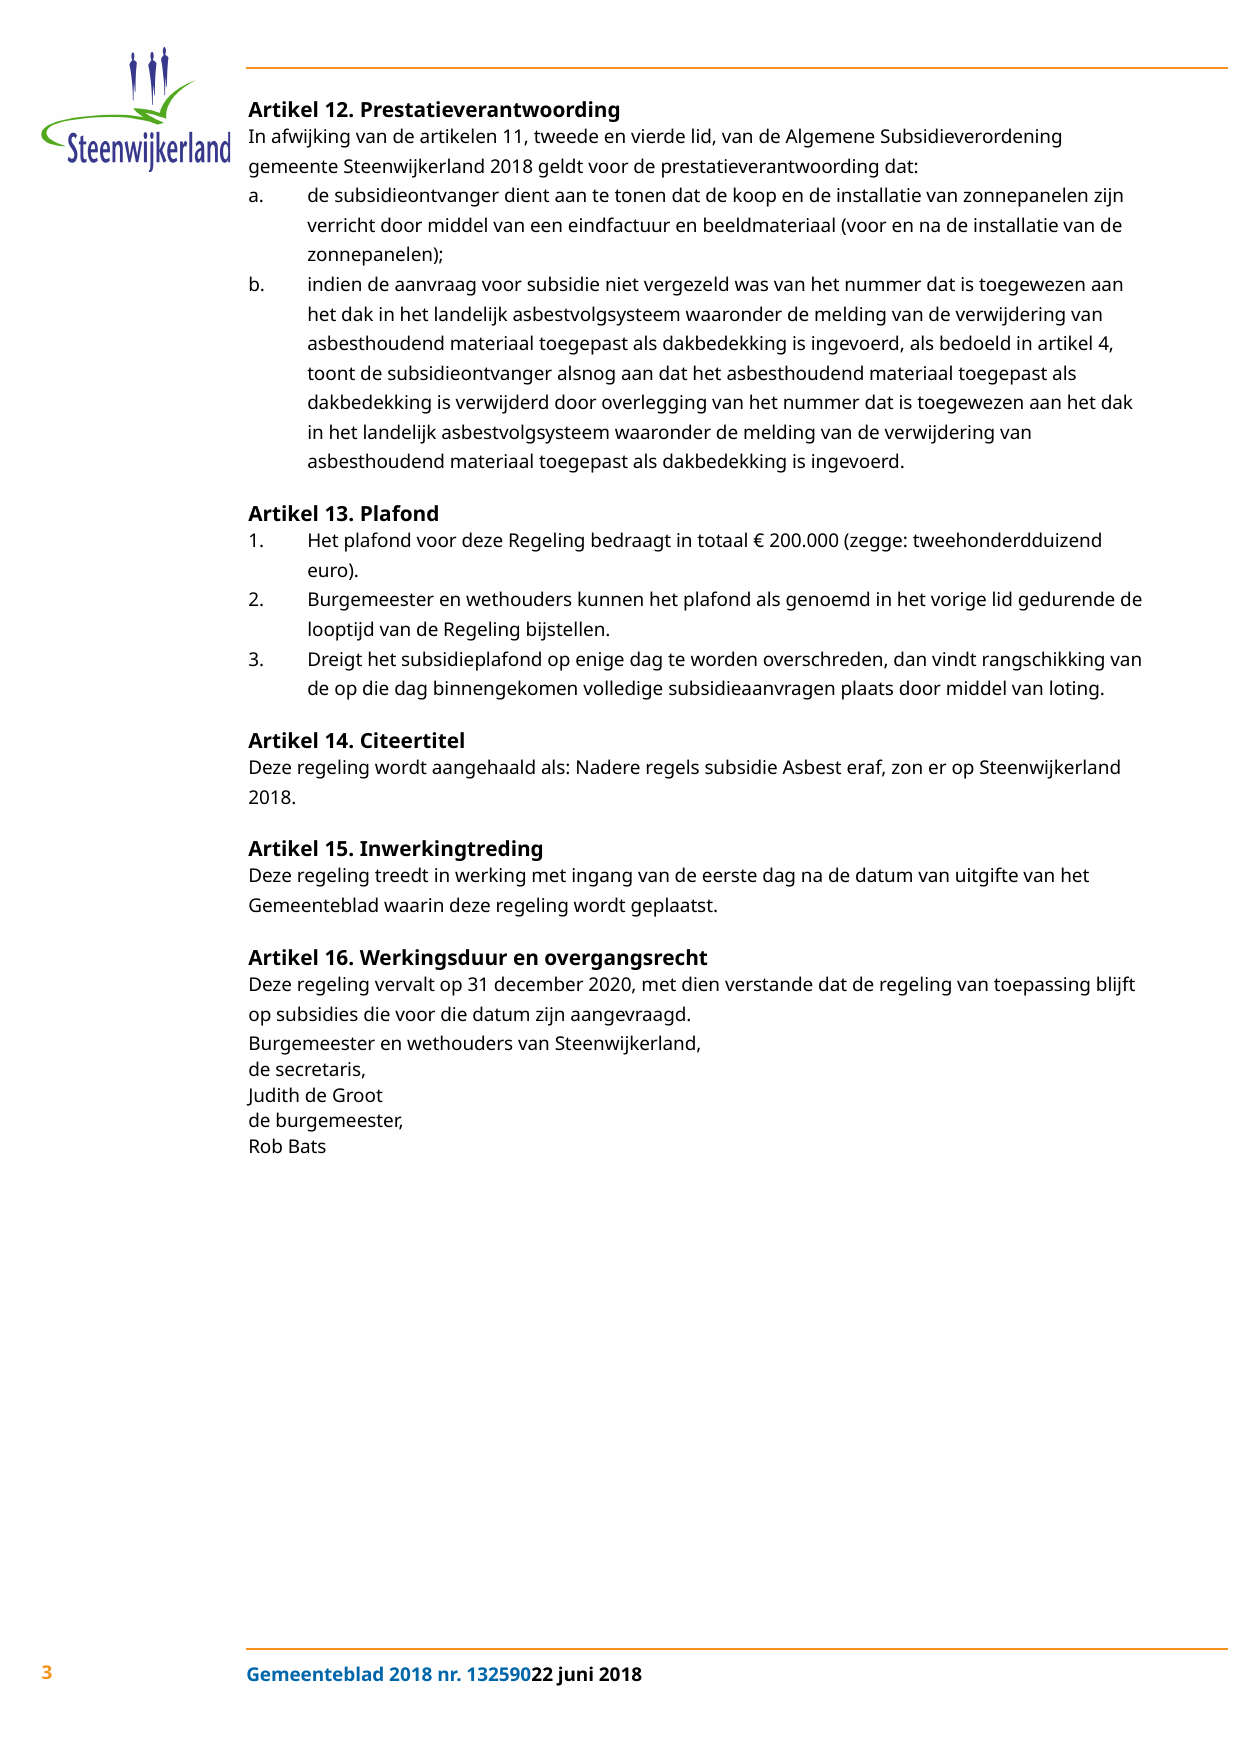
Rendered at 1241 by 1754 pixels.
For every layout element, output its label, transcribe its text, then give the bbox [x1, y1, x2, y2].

text In afwijking van de artikelen 11, tweede en vierde lid, van de Algemene Subsidieverordening gemeente Steenwijkerland 2018 geldt voor de prestatieverantwoording dat: [248, 123, 1152, 178]
text Deze regeling vervalt op 31 december 2020, met dien verstande dat de regeling van toepassing blijft op subsidies die voor die datum zijn aangevraagd. [248, 971, 1152, 1026]
text Artikel 16. Werkingsduur en overgangsrecht [248, 943, 1152, 971]
text Artikel 15. Inwerkingtreding [248, 834, 1152, 863]
list Burgemeester en wethouders kunnen het plafond als genoemd in het vorige lid gedurende de looptijd van de Regeling bijstellen. [248, 587, 1152, 642]
text Judith de Groot [248, 1082, 1152, 1107]
text Deze regeling wordt aangehaald als: Nadere regels subsidie Asbest eraf, zon er op Steenwijkerland 2018. [248, 754, 1152, 809]
text de secretaris, [248, 1056, 1152, 1082]
picture [41, 47, 231, 172]
list Het plafond voor deze Regeling bedraagt in totaal € 200.000 (zegge: tweehonderdduizend euro). [248, 527, 1152, 583]
list Dreigt het subsidieplafond op enige dag te worden overschreden, dan vindt rangschikking van de op die dag binnengekomen volledige subsidieaanvragen plaats door middel van loting. [248, 646, 1152, 701]
list indien de aanvraag voor subsidie niet vergezeld was van het nummer dat is toegewezen aan het dak in het landelijk asbestvolgsysteem waaronder de melding van de verwijdering van asbesthoudend materiaal toegepast als dakbedekking is ingevoerd, als bedoeld in artikel 4, toont de subsidieontvanger alsnog aan dat het asbesthoudend materiaal toegepast als dakbedekking is verwijderd door overlegging van het nummer dat is toegewezen aan het dak in het landelijk asbestvolgsysteem waaronder de melding van de verwijdering van asbesthoudend materiaal toegepast als dakbedekking is ingevoerd. [248, 271, 1152, 474]
text Artikel 13. Plafond [248, 499, 1152, 527]
text de burgemeester, [248, 1107, 1152, 1133]
text Artikel 14. Citeertitel [248, 726, 1152, 754]
text Rob Bats [248, 1133, 1152, 1159]
text Artikel 12. Prestatieverantwoording [248, 95, 1152, 123]
text Burgemeester en wethouders van Steenwijkerland, [248, 1030, 1152, 1056]
text Deze regeling treedt in werking met ingang van de eerste dag na de datum van uitgifte van het Gemeenteblad waarin deze regeling wordt geplaatst. [248, 863, 1152, 918]
list de subsidieontvanger dient aan te tonen dat de koop en de installatie van zonnepanelen zijn verricht door middel van een eindfactuur en beeldmateriaal (voor en na de installatie van de zonnepanelen); [248, 182, 1152, 267]
